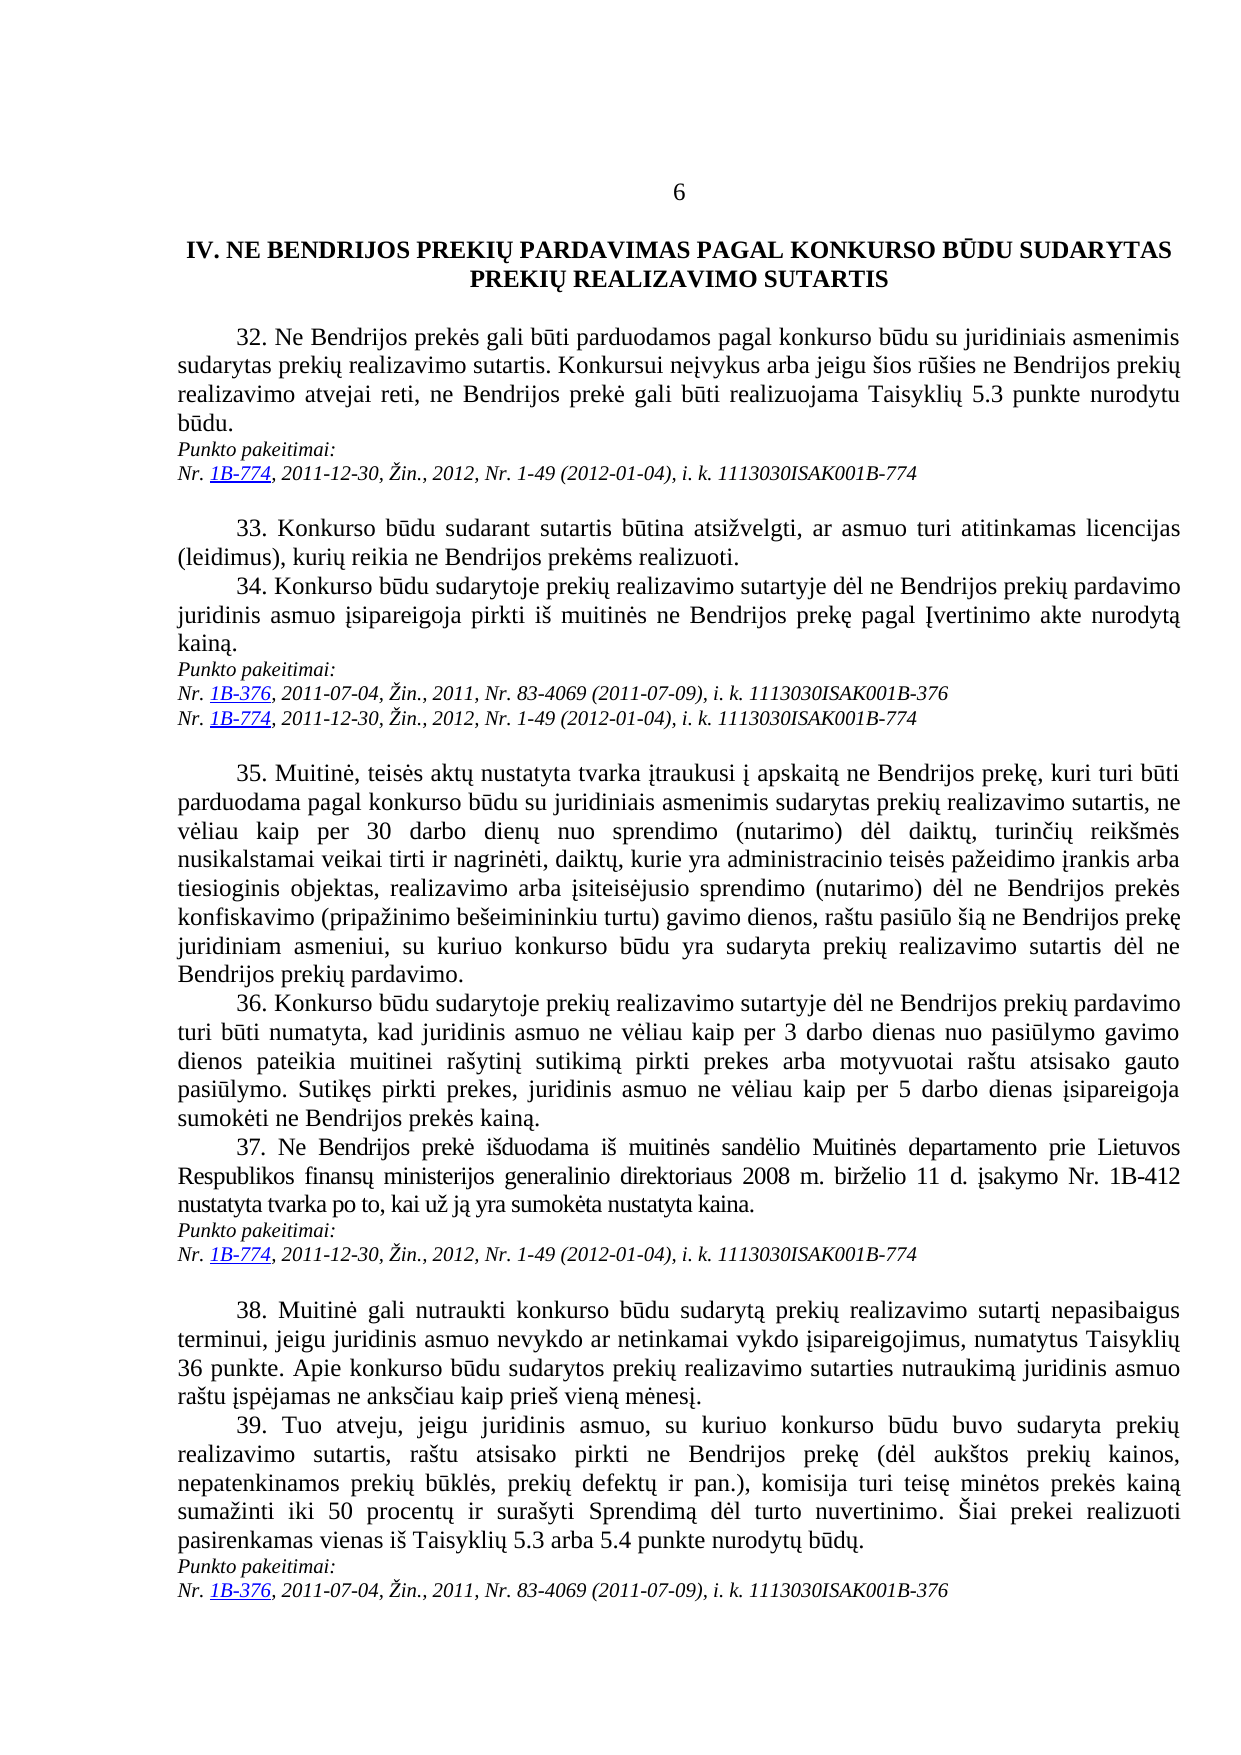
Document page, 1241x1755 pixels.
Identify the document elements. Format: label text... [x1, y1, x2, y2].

text Nr. 1B-774, 2011-12-30, Žin., 2012, Nr. 1-49 (2012-01-04), i. k. 1113030ISAK001B-774 [177, 1242, 1181, 1266]
text IV. NE BENDRIJOS PREKIŲ PARDAVIMAS PAGAL KONKURSO BŪDU SUDARYTAS PREKIŲ REALIZAVIMO SUTARTIS [177, 235, 1181, 293]
text 32. Ne Bendrijos prekės gali būti parduodamos pagal konkurso būdu su juridiniais asmenimis sudarytas prekių realizavimo sutartis. Konkursui neįvykus arba jeigu šios rūšies ne Bendrijos prekių realizavimo atvejai reti, ne Bendrijos prekė gali būti realizuojama Taisyklių 5.3 punkte nurodytu būdu. [177, 322, 1181, 437]
text Punkto pakeitimai: [177, 657, 1181, 681]
text 36. Konkurso būdu sudarytoje prekių realizavimo sutartyje dėl ne Bendrijos prekių pardavimo turi būti numatyta, kad juridinis asmuo ne vėliau kaip per 3 darbo dienas nuo pasiūlymo gavimo dienos pateikia muitinei rašytinį sutikimą pirkti prekes arba motyvuotai raštu atsisako gauto pasiūlymo. Sutikęs pirkti prekes, juridinis asmuo ne vėliau kaip per 5 darbo dienas įsipareigoja sumokėti ne Bendrijos prekės kainą. [177, 988, 1181, 1132]
text Punkto pakeitimai: [177, 1218, 1181, 1242]
text 33. Konkurso būdu sudarant sutartis būtina atsižvelgti, ar asmuo turi atitinkamas licencijas (leidimus), kurių reikia ne Bendrijos prekėms realizuoti. [177, 513, 1181, 571]
text 34. Konkurso būdu sudarytoje prekių realizavimo sutartyje dėl ne Bendrijos prekių pardavimo juridinis asmuo įsipareigoja pirkti iš muitinės ne Bendrijos prekę pagal Įvertinimo akte nurodytą kainą. [177, 571, 1181, 657]
text Punkto pakeitimai: [177, 1554, 1181, 1578]
text Punkto pakeitimai: [177, 437, 1181, 461]
text Nr. 1B-376, 2011-07-04, Žin., 2011, Nr. 83-4069 (2011-07-09), i. k. 1113030ISAK001B-376 [177, 681, 1181, 705]
text Nr. 1B-774, 2011-12-30, Žin., 2012, Nr. 1-49 (2012-01-04), i. k. 1113030ISAK001B-774 [177, 705, 1181, 729]
text Nr. 1B-774, 2011-12-30, Žin., 2012, Nr. 1-49 (2012-01-04), i. k. 1113030ISAK001B-774 [177, 461, 1181, 485]
text 37. Ne Bendrijos prekė išduodama iš muitinės sandėlio Muitinės departamento prie Lietuvos Respublikos finansų ministerijos generalinio direktoriaus 2008 m. birželio 11 d. įsakymo Nr. 1B-412 nustatyta tvarka po to, kai už ją yra sumokėta nustatyta kaina. [177, 1132, 1181, 1218]
text 35. Muitinė, teisės aktų nustatyta tvarka įtraukusi į apskaitą ne Bendrijos prekę, kuri turi būti parduodama pagal konkurso būdu su juridiniais asmenimis sudarytas prekių realizavimo sutartis, ne vėliau kaip per 30 darbo dienų nuo sprendimo (nutarimo) dėl daiktų, turinčių reikšmės nusikalstamai veikai tirti ir nagrinėti, daiktų, kurie yra administracinio teisės pažeidimo įrankis arba tiesioginis objektas, realizavimo arba įsiteisėjusio sprendimo (nutarimo) dėl ne Bendrijos prekės konfiskavimo (pripažinimo bešeimininkiu turtu) gavimo dienos, raštu pasiūlo šią ne Bendrijos prekę juridiniam asmeniui, su kuriuo konkurso būdu yra sudaryta prekių realizavimo sutartis dėl ne Bendrijos prekių pardavimo. [177, 758, 1181, 988]
text 38. Muitinė gali nutraukti konkurso būdu sudarytą prekių realizavimo sutartį nepasibaigus terminui, jeigu juridinis asmuo nevykdo ar netinkamai vykdo įsipareigojimus, numatytus Taisyklių 36 punkte. Apie konkurso būdu sudarytos prekių realizavimo sutarties nutraukimą juridinis asmuo raštu įspėjamas ne anksčiau kaip prieš vieną mėnesį. [177, 1295, 1181, 1410]
text Nr. 1B-376, 2011-07-04, Žin., 2011, Nr. 83-4069 (2011-07-09), i. k. 1113030ISAK001B-376 [177, 1578, 1181, 1602]
text 39. Tuo atveju, jeigu juridinis asmuo, su kuriuo konkurso būdu buvo sudaryta prekių realizavimo sutartis, raštu atsisako pirkti ne Bendrijos prekę (dėl aukštos prekių kainos, nepatenkinamos prekių būklės, prekių defektų ir pan.), komisija turi teisę minėtos prekės kainą sumažinti iki 50 procentų ir surašyti Sprendimą dėl turto nuvertinimo. Šiai prekei realizuoti pasirenkamas vienas iš Taisyklių 5.3 arba 5.4 punkte nurodytų būdų. [177, 1410, 1181, 1554]
